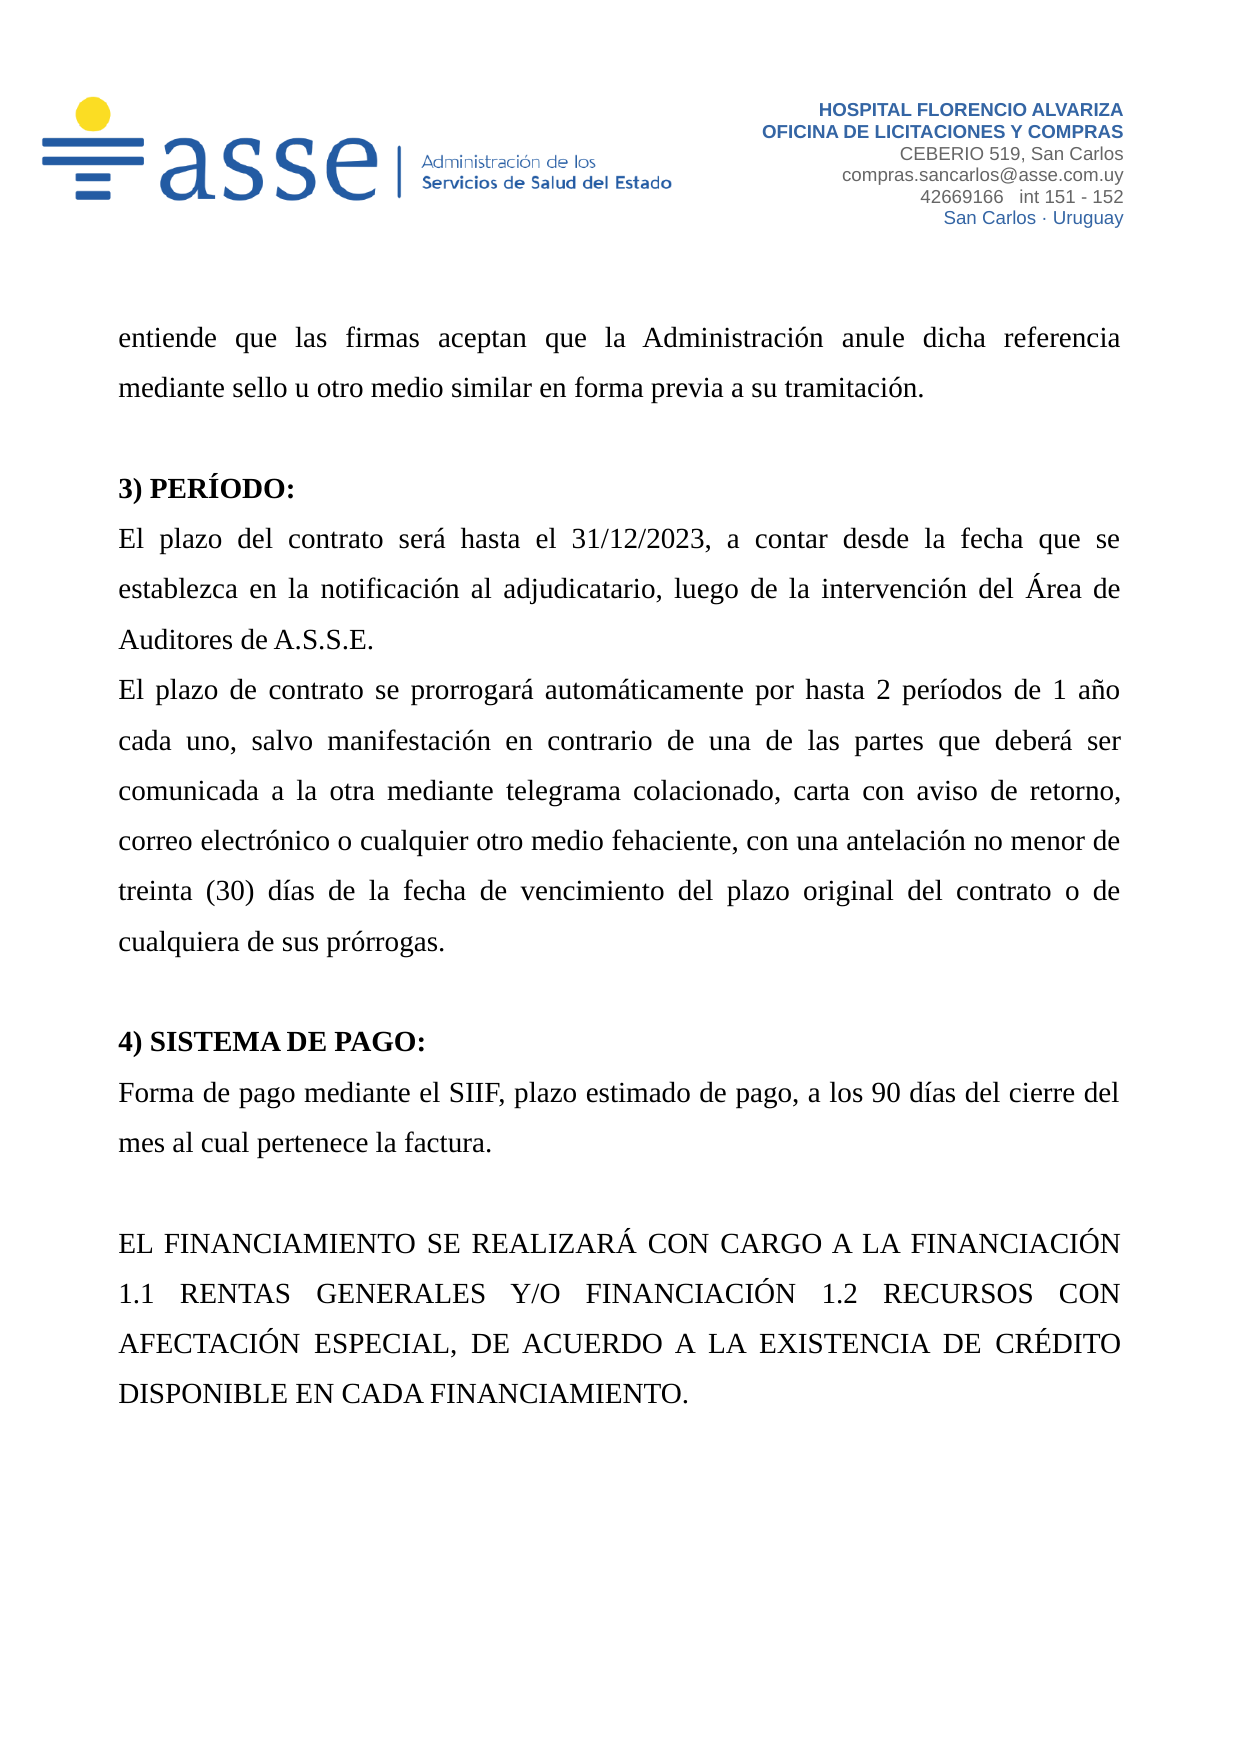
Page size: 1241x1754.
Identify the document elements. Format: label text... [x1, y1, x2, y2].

text EL FINANCIAMIENTO SE REALIZARÁ CON CARGO A LA FINANCIACIÓN 1.1 RENTAS GENERALES Y/O FINANCIACIÓN 1.2 RECURSOS CON AFECTACIÓN ESPECIAL, DE ACUERDO A LA EXISTENCIA DE CRÉDITO DISPONIBLE EN CADA FINANCIAMIENTO. [118, 1226, 1122, 1410]
text Forma de pago mediante el SIIF, plazo estimado de pago, a los 90 días del cierre del mes al cual pertenece la factura. [118, 1075, 1122, 1159]
text 3) PERÍODO: [118, 471, 1122, 504]
text El plazo de contrato se prorrogará automáticamente por hasta 2 períodos de 1 año cada uno, salvo manifestación en contrario de una de las partes que deberá ser comunicada a la otra mediante telegrama colacionado, carta con aviso de retorno, correo electrónico o cualquier otro medio fehaciente, con una antelación no menor de treinta (30) días de la fecha de vencimiento del plazo original del contrato o de cualquiera de sus prórrogas. [118, 672, 1122, 957]
text El plazo del contrato será hasta el 31/12/2023, a contar desde la fecha que se establezca en la notificación al adjudicatario, luego de la intervención del Área de Auditores de A.S.S.E. [118, 521, 1122, 656]
picture [0, 60, 712, 237]
text entiende que las firmas aceptan que la Administración anule dicha referencia mediante sello u otro medio similar en forma previa a su tramitación. [118, 320, 1122, 404]
text 4) SISTEMA DE PAGO: [118, 1024, 1122, 1058]
